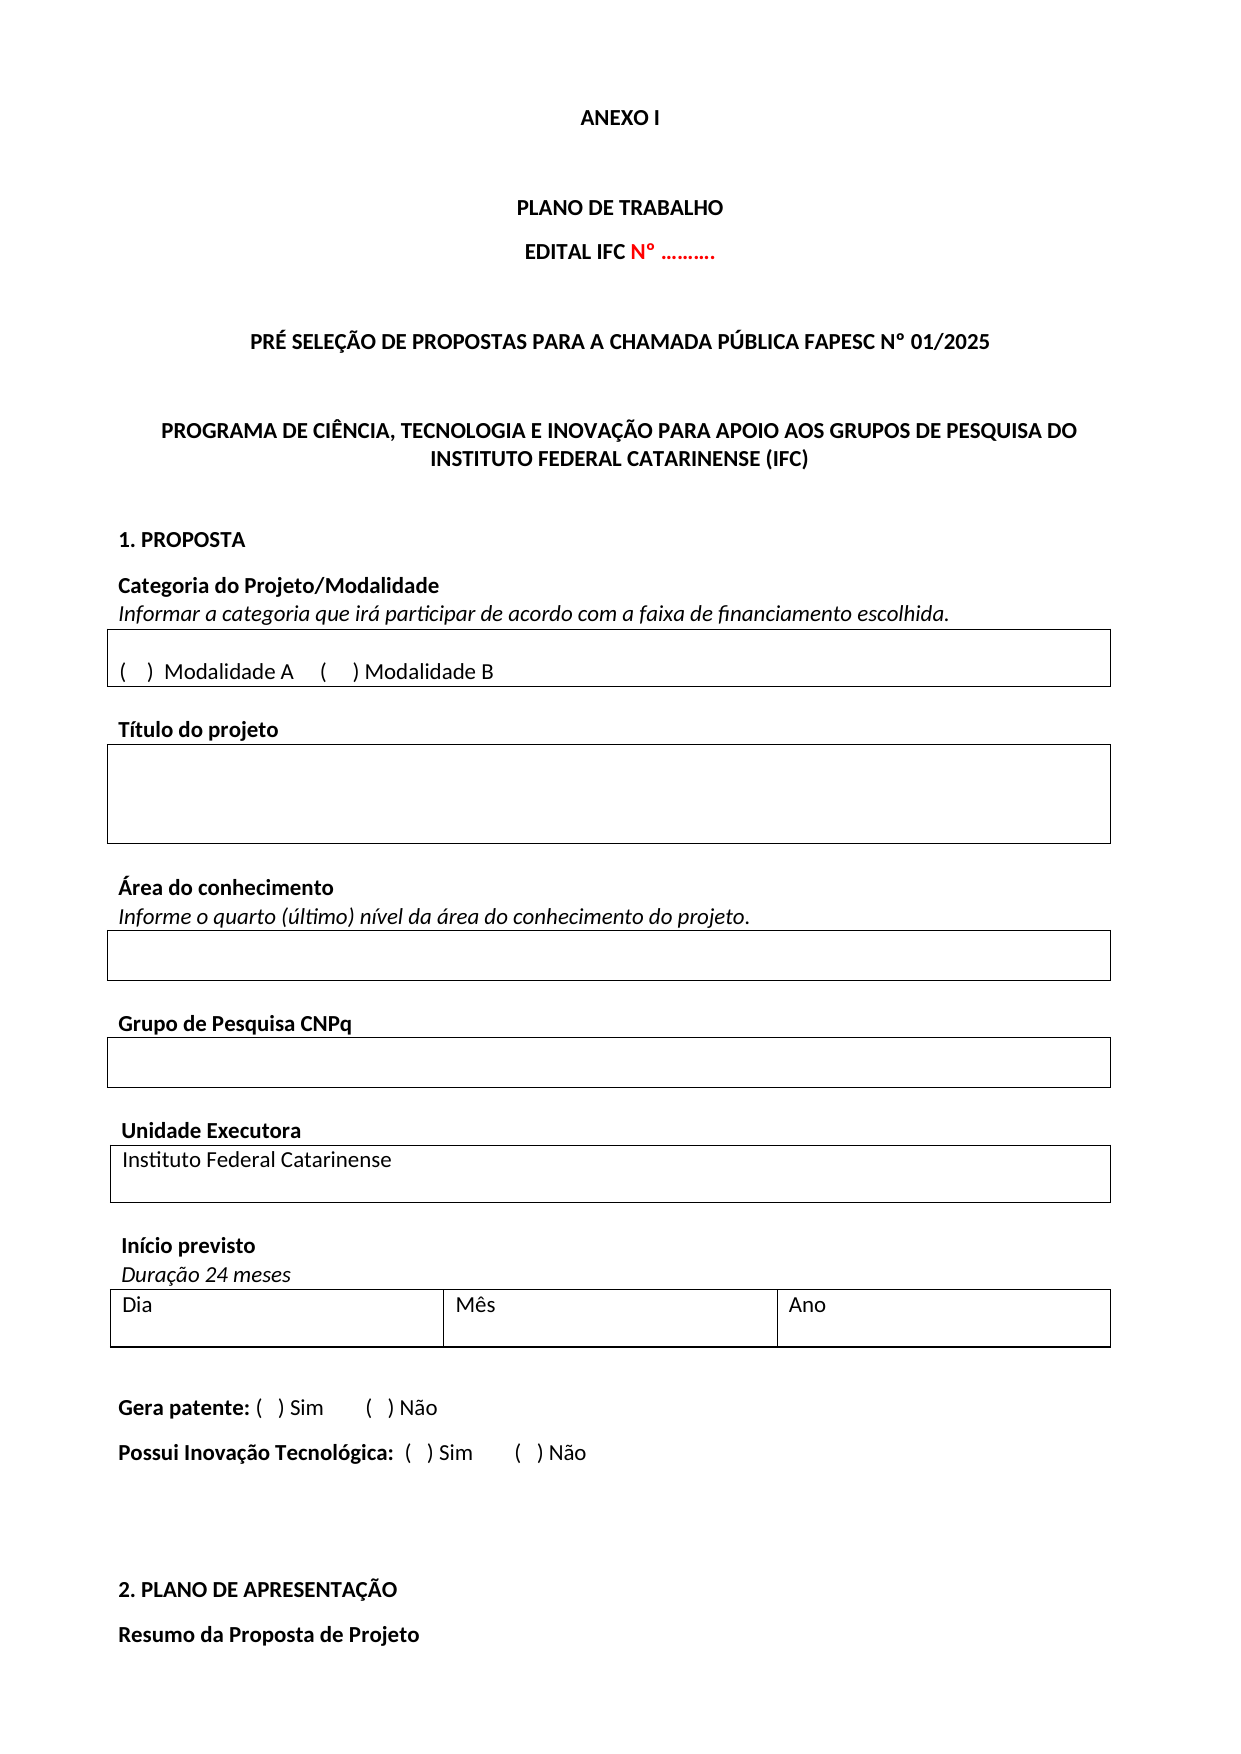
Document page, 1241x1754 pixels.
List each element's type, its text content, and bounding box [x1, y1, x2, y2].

text Duração 24 meses [121, 1260, 1122, 1288]
table_header ( ) Modalidade A ( ) Modalidade B [108, 630, 1110, 686]
text Grupo de Pesquisa CNPq [118, 1009, 1122, 1037]
table_header Instituto Federal Catarinense [111, 1146, 1110, 1202]
table_header Ano [778, 1290, 1110, 1346]
text EDITAL IFC Nº ………. [118, 237, 1122, 265]
text ANEXO I [118, 103, 1122, 131]
table_header [108, 1038, 1110, 1087]
text Resumo da Proposta de Projeto [118, 1621, 1122, 1648]
table_header Dia [111, 1290, 443, 1346]
text PLANO DE TRABALHO [118, 193, 1122, 221]
text Área do conhecimento [118, 873, 1122, 901]
text Gera patente: ( ) Sim ( ) Não [118, 1393, 1122, 1421]
text 2. PLANO DE APRESENTAÇÃO [118, 1575, 1122, 1603]
text PRÉ SELEÇÃO DE PROPOSTAS PARA A CHAMADA PÚBLICA FAPESC Nº 01/2025 [118, 327, 1122, 355]
text Informe o quarto (último) nível da área do conhecimento do projeto. [118, 902, 1122, 930]
text Unidade Executora [121, 1117, 1122, 1144]
text Possui Inovação Tecnológica: ( ) Sim ( ) Não [118, 1438, 1122, 1466]
text Informar a categoria que irá participar de acordo com a faixa de financiamento escolhida. [118, 599, 1122, 628]
table_header [108, 931, 1110, 980]
text PROGRAMA DE CIÊNCIA, TECNOLOGIA E INOVAÇÃO PARA APOIO AOS GRUPOS DE PESQUISA DO INSTITUTO FEDERAL CATARINENSE (IFC) [118, 416, 1121, 472]
table_header Mês [444, 1290, 777, 1346]
table_header [108, 745, 1110, 843]
text 1. PROPOSTA [118, 525, 1122, 553]
text Título do projeto [118, 715, 1122, 743]
text Categoria do Projeto/Modalidade [118, 571, 1122, 599]
text Início previsto [121, 1232, 1122, 1259]
